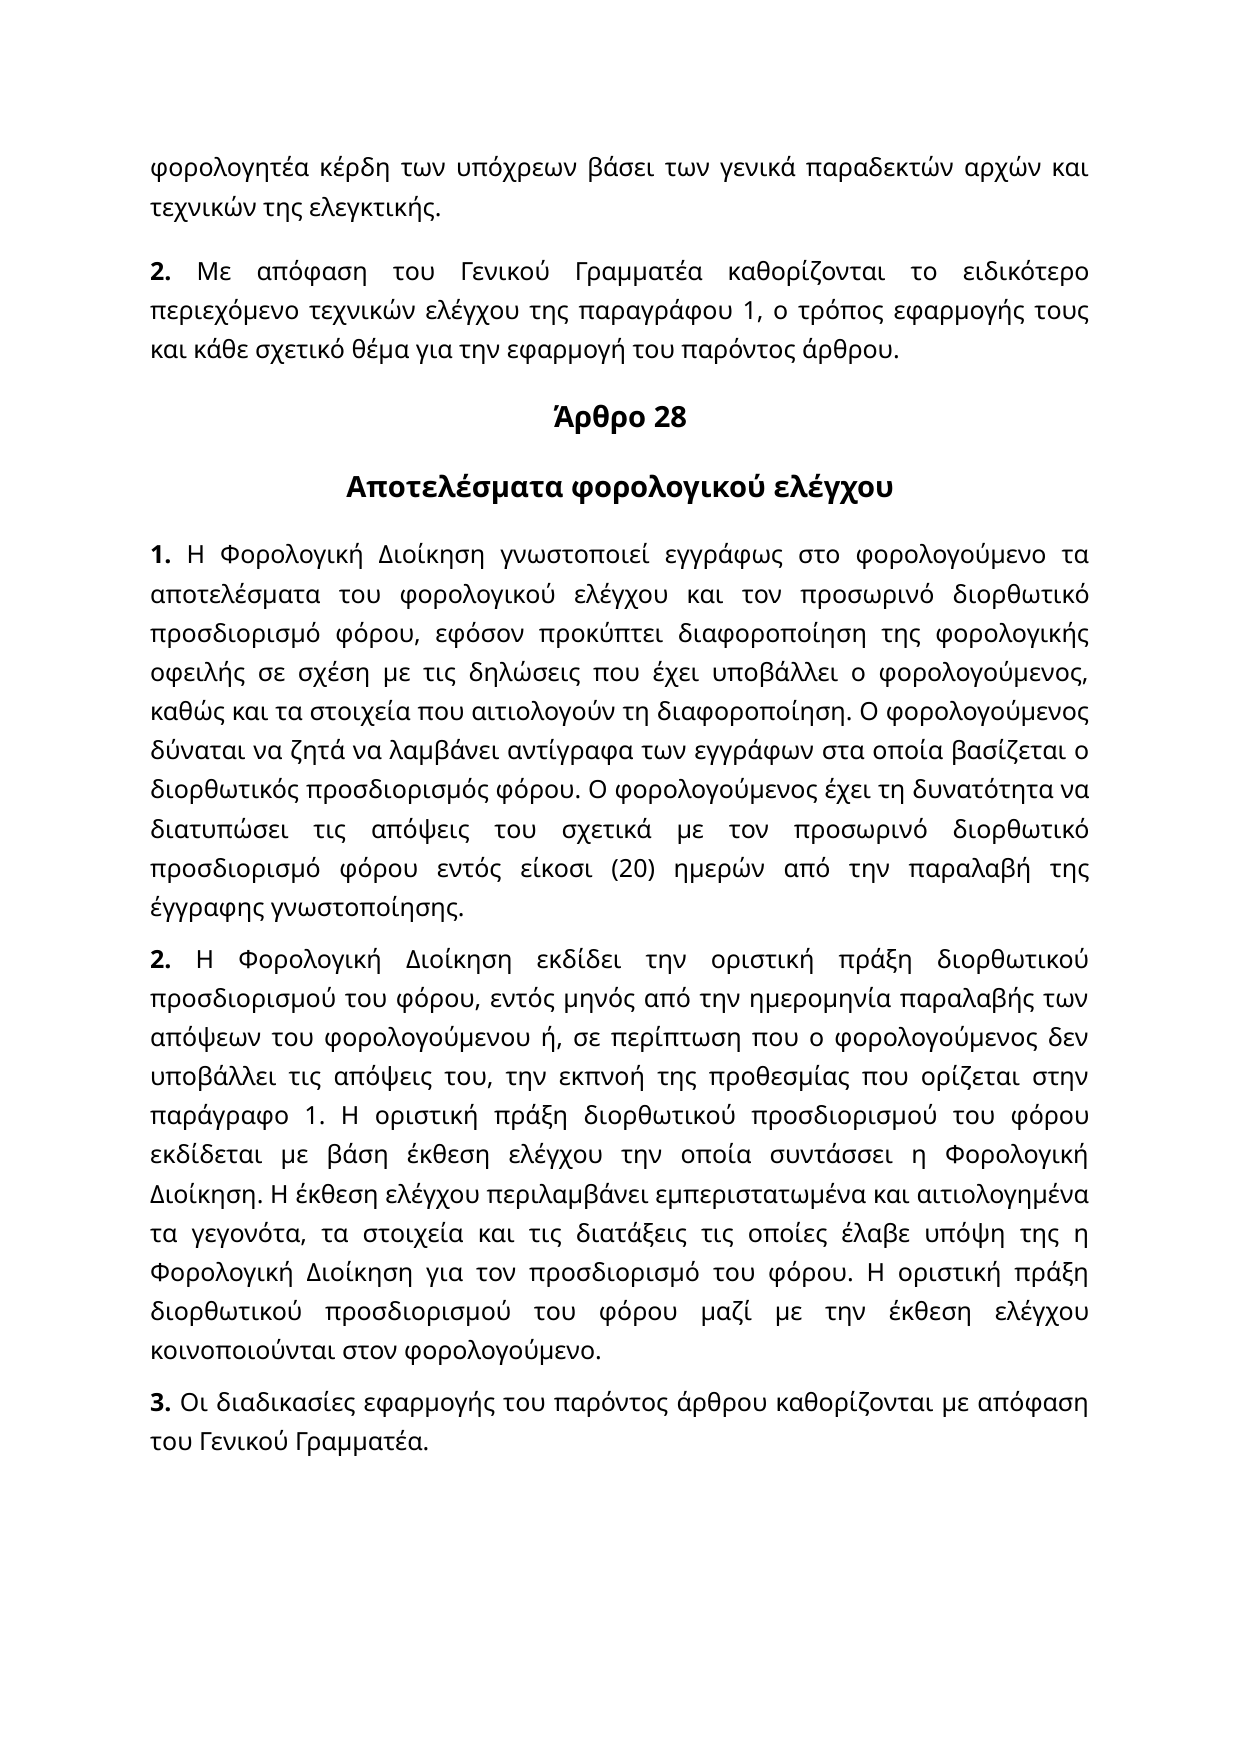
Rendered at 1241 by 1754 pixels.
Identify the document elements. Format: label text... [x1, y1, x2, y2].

subtitle Αποτελέσματα φορολογικού ελέγχου [150, 466, 1090, 506]
text 3. Οι διαδικασίες εφαρμογής του παρόντος άρθρου καθορίζονται με απόφαση του Γενικού Γραμματέα. [150, 1384, 1090, 1458]
subtitle Άρθρο 28 [150, 396, 1090, 436]
text 2. Με απόφαση του Γενικού Γραμματέα καθορίζονται το ειδικότερο περιεχόμενο τεχνικών ελέγχου της παραγράφου 1, ο τρόπος εφαρμογής τους και κάθε σχετικό θέμα για την εφαρμογή του παρόντος άρθρου. [150, 253, 1090, 366]
text 1. Η Φορολογική Διοίκηση γνωστοποιεί εγγράφως στο φορολογούμενο τα αποτελέσματα του φορολογικού ελέγχου και τον προσωρινό διορθωτικό προσδιορισμό φόρου, εφόσον προκύπτει διαφοροποίηση της φορολογικής οφειλής σε σχέση με τις δηλώσεις που έχει υποβάλλει ο φορολογούμενος, καθώς και τα στοιχεία που αιτιολογούν τη διαφοροποίηση. Ο φορολογούμενος δύναται να ζητά να λαμβάνει αντίγραφα των εγγράφων στα οποία βασίζεται ο διορθωτικός προσδιορισμός φόρου. Ο φορολογούμενος έχει τη δυνατότητα να διατυπώσει τις απόψεις του σχετικά με τον προσωρινό διορθωτικό προσδιορισμό φόρου εντός είκοσι (20) ημερών από την παραλαβή της έγγραφης γνωστοποίησης. [150, 537, 1090, 924]
text 2. Η Φορολογική Διοίκηση εκδίδει την οριστική πράξη διορθωτικού προσδιορισμού του φόρου, εντός μηνός από την ημερομηνία παραλαβής των απόψεων του φορολογούμενου ή, σε περίπτωση που ο φορολογούμενος δεν υποβάλλει τις απόψεις του, την εκπνοή της προθεσμίας που ορίζεται στην παράγραφο 1. Η οριστική πράξη διορθωτικού προσδιορισμού του φόρου εκδίδεται με βάση έκθεση ελέγχου την οποία συντάσσει η Φορολογική Διοίκηση. Η έκθεση ελέγχου περιλαμβάνει εμπεριστατωμένα και αιτιολογημένα τα γεγονότα, τα στοιχεία και τις διατάξεις τις οποίες έλαβε υπόψη της η Φορολογική Διοίκηση για τον προσδιορισμό του φόρου. Η οριστική πράξη διορθωτικού προσδιορισμού του φόρου μαζί με την έκθεση ελέγχου κοινοποιούνται στον φορολογούμενο. [150, 941, 1090, 1367]
text φορολογητέα κέρδη των υπόχρεων βάσει των γενικά παραδεκτών αρχών και τεχνικών της ελεγκτικής. [150, 150, 1090, 223]
